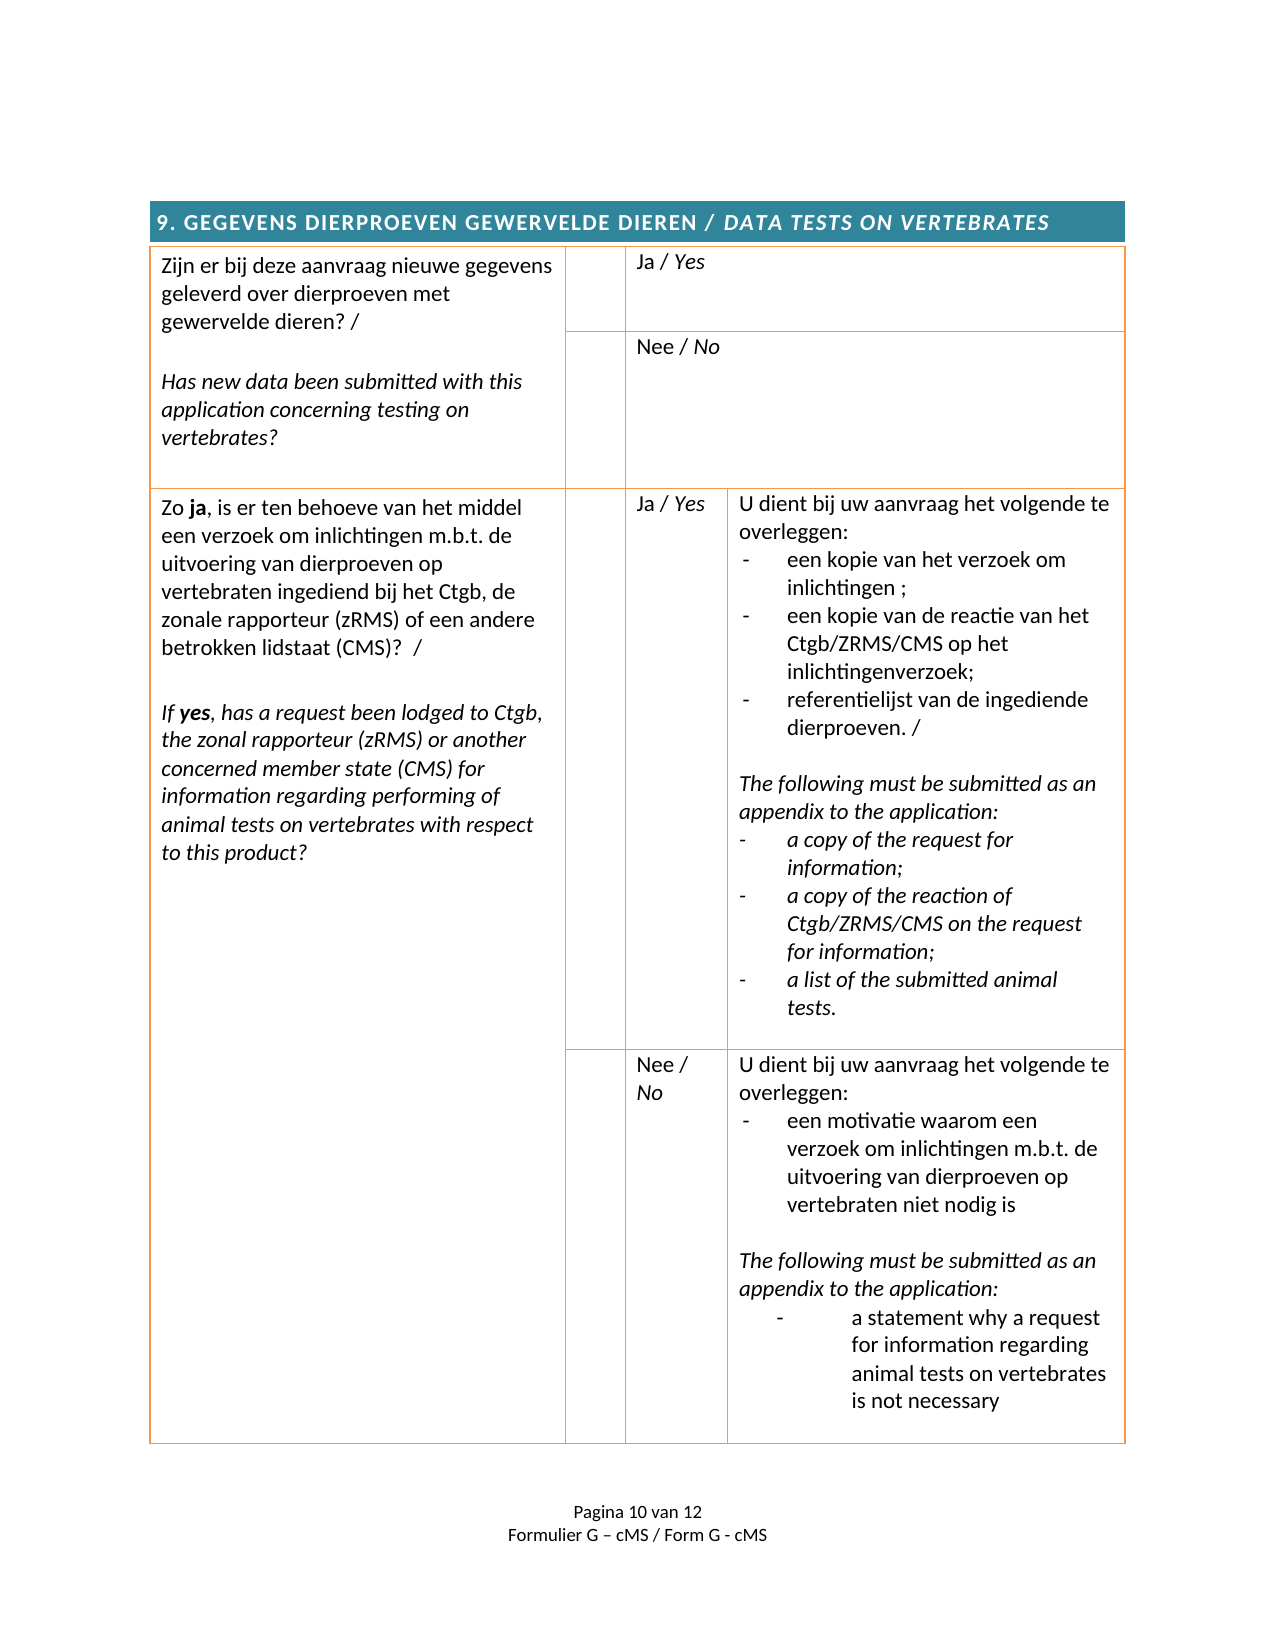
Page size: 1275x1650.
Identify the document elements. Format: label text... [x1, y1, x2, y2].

table_cell Nee / No [626, 332, 1124, 488]
subtitle 9. Gegevens dierproeven gewervelde dieren / Data tests on vertebrates [156, 208, 1119, 236]
table_cell [566, 1050, 625, 1443]
table_cell Nee / No [626, 1050, 727, 1443]
table_cell Zo ja, is er ten behoeve van het middel een verzoek om inlichtingen m.b.t. de uitvoering van dierproeven op vertebraten ingediend bij het Ctgb, de zonale rapporteur (zRMS) of een andere betrokken lidstaat (CMS)? / If yes, has a request been lodged to Ctgb, the zonal rapporteur (zRMS) or another concerned member state (CMS) for information regarding performing of animal tests on vertebrates with respect to this product? [151, 489, 565, 1443]
table_header Zijn er bij deze aanvraag nieuwe gegevens geleverd over dierproeven met gewervelde dieren? / Has new data been submitted with this application concerning testing on vertebrates? [151, 247, 565, 488]
table_header Ja / Yes [626, 247, 1124, 331]
table_header [566, 247, 625, 331]
table_cell U dient bij uw aanvraag het volgende te overleggen: een kopie van het verzoek om inlichtingen ; een kopie van de reactie van het Ctgb/ZRMS/CMS op het inlichtingenverzoek; referentielijst van de ingediende dierproeven. / The following must be submitted as an appendix to the application: - a copy of the request for information; - a copy of the reaction of Ctgb/ZRMS/CMS on the request for information; - a list of the submitted animal tests. [728, 489, 1124, 1049]
table_cell [566, 489, 625, 1049]
table_cell Ja / Yes [626, 489, 727, 1049]
table_cell U dient bij uw aanvraag het volgende te overleggen: een motivatie waarom een verzoek om inlichtingen m.b.t. de uitvoering van dierproeven op vertebraten niet nodig is The following must be submitted as an appendix to the application: a statement why a request for information regarding animal tests on vertebrates is not necessary [728, 1050, 1124, 1443]
table_cell [566, 332, 625, 488]
